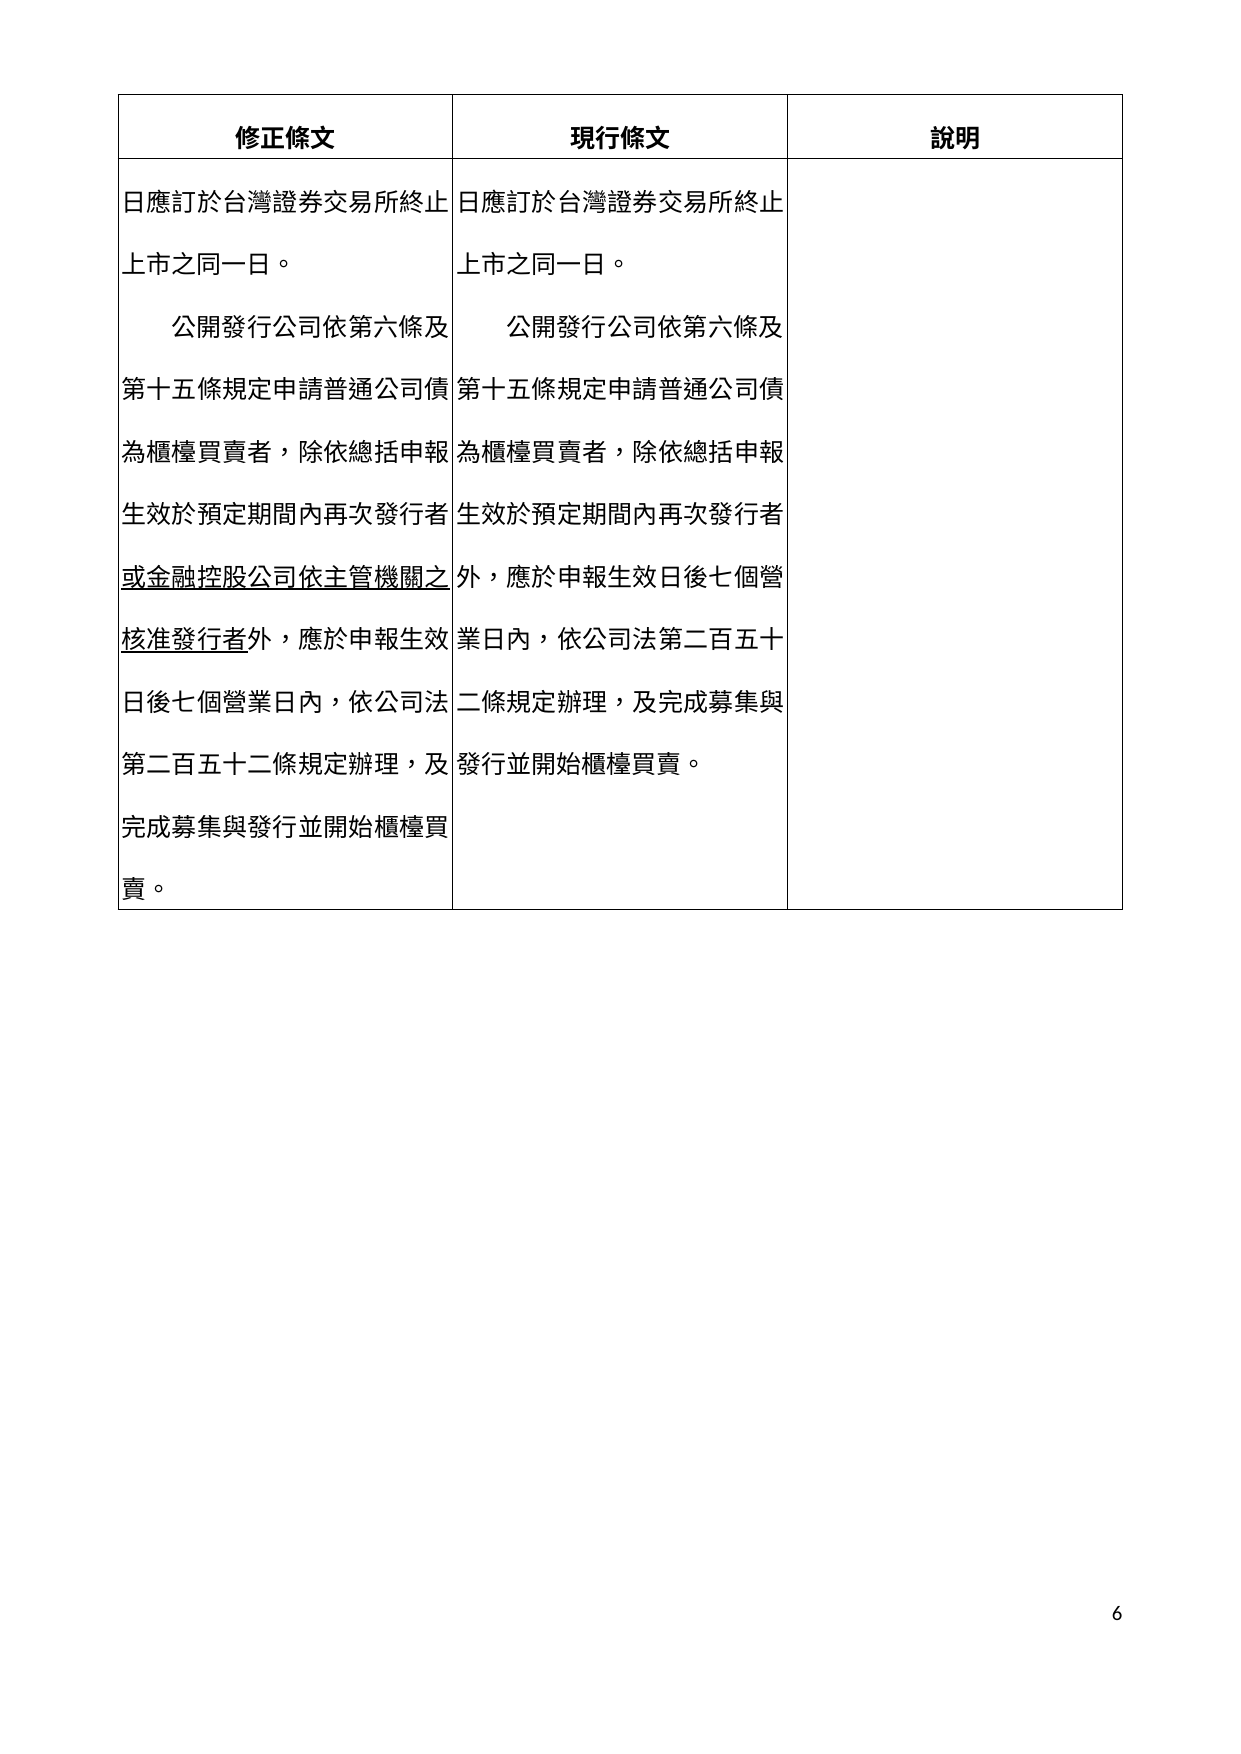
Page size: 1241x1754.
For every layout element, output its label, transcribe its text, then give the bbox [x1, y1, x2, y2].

table_header 現行條文 [453, 95, 787, 158]
table_header 修正條文 [119, 95, 452, 158]
table_header 說明 [788, 95, 1122, 158]
table_cell 日應訂於台灣證券交易所終止上市之同一日。 公開發行公司依第六條及第十五條規定申請普通公司債為櫃檯買賣者，除依總括申報生效於預定期間內再次發行者外，應於申報生效日後七個營業日內，依公司法第二百五十二條規定辦理，及完成募集與發行並開始櫃檯買賣。 [453, 159, 787, 909]
table_cell [788, 159, 1122, 909]
table_cell 日應訂於台灣證券交易所終止上市之同一日。 公開發行公司依第六條及第十五條規定申請普通公司債為櫃檯買賣者，除依總括申報生效於預定期間內再次發行者或金融控股公司依主管機關之核准發行者外，應於申報生效日後七個營業日內，依公司法第二百五十二條規定辦理，及完成募集與發行並開始櫃檯買賣。 [119, 159, 452, 909]
